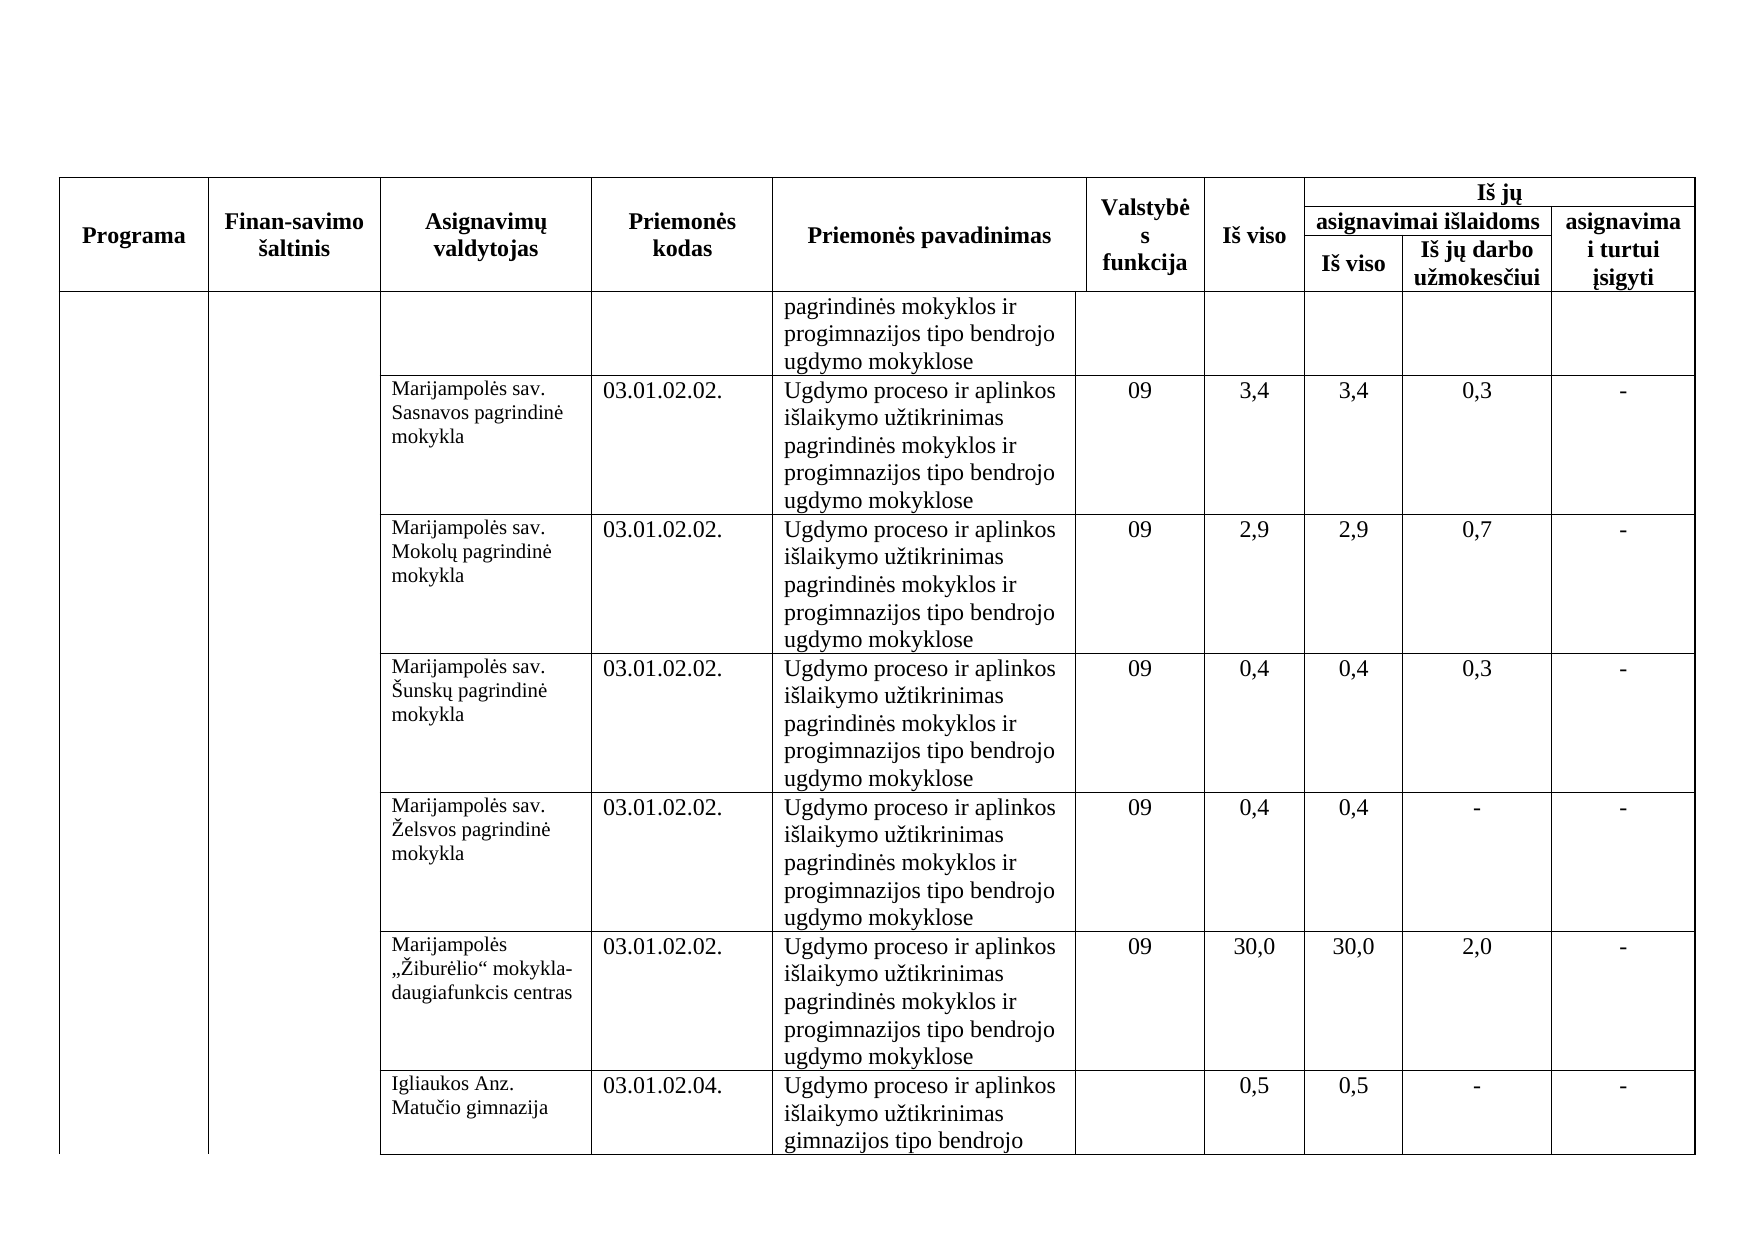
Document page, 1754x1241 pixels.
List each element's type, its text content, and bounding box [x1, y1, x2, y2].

table_cell [1076, 1071, 1204, 1154]
table_cell 09 [1076, 515, 1204, 653]
table_cell asignavimai turtui įsigyti [1552, 207, 1694, 291]
table_cell Marijampolės sav. Sasnavos pagrindinė mokykla [381, 376, 591, 514]
table_header Iš jų [1305, 178, 1694, 206]
table_header Priemonės pavadinimas [773, 178, 1086, 291]
table_cell - [1552, 793, 1694, 931]
table_cell [60, 514, 208, 653]
table_cell 0,4 [1305, 654, 1402, 792]
table_cell [60, 292, 208, 374]
table_cell 0,4 [1305, 793, 1402, 931]
table_cell 30,0 [1305, 932, 1402, 1070]
table_cell pagrindinės mokyklos ir progimnazijos tipo bendrojo ugdymo mokyklose [773, 292, 1075, 374]
table_cell Ugdymo proceso ir aplinkos išlaikymo užtikrinimas pagrindinės mokyklos ir progimnazijos tipo bendrojo ugdymo mokyklose [773, 515, 1075, 653]
table_cell [209, 514, 380, 653]
table_cell 0,5 [1205, 1071, 1304, 1154]
table_cell 03.01.02.02. [592, 515, 772, 653]
table_cell 09 [1076, 654, 1204, 792]
table_cell 0,7 [1403, 515, 1551, 653]
table_cell 0,5 [1305, 1071, 1402, 1154]
table_cell [209, 375, 380, 514]
table_header Asignavimų valdytojas [381, 178, 591, 291]
table_cell 09 [1076, 932, 1204, 1070]
table_cell 0,3 [1403, 376, 1551, 514]
table_cell - [1552, 932, 1694, 1070]
table_cell [60, 792, 208, 931]
table_cell [209, 653, 380, 792]
table_cell 09 [1076, 376, 1204, 514]
table_cell [60, 653, 208, 792]
table_cell asignavimai išlaidoms [1305, 207, 1551, 234]
table_cell [209, 792, 380, 931]
table_cell Ugdymo proceso ir aplinkos išlaikymo užtikrinimas gimnazijos tipo bendrojo [773, 1071, 1075, 1154]
table_cell Iš viso [1305, 236, 1402, 291]
table_cell 03.01.02.02. [592, 932, 772, 1070]
table_cell 2,9 [1205, 515, 1304, 653]
table_cell - [1552, 376, 1694, 514]
table_cell [1076, 292, 1204, 374]
table_cell 2,0 [1403, 932, 1551, 1070]
table_cell [209, 931, 380, 1070]
table_cell - [1552, 292, 1694, 374]
table_cell [60, 931, 208, 1070]
table_cell 03.01.02.02. [592, 793, 772, 931]
table_cell 0,4 [1205, 793, 1304, 931]
table_cell [1403, 292, 1551, 374]
table_cell 3,4 [1205, 376, 1304, 514]
table_cell 30,0 [1205, 932, 1304, 1070]
table_cell [60, 1070, 208, 1154]
table_cell 09 [1076, 793, 1204, 931]
table_cell [1305, 292, 1402, 374]
table_cell 0,4 [1205, 654, 1304, 792]
table_cell Ugdymo proceso ir aplinkos išlaikymo užtikrinimas pagrindinės mokyklos ir progimnazijos tipo bendrojo ugdymo mokyklose [773, 793, 1075, 931]
table_cell Igliaukos Anz. Matučio gimnazija [381, 1071, 591, 1154]
table_cell 0,3 [1403, 654, 1551, 792]
table_cell 03.01.02.02. [592, 376, 772, 514]
table_header Finan-savimo šaltinis [209, 178, 380, 291]
table_cell [1205, 292, 1304, 374]
table_cell Marijampolės sav. Šunskų pagrindinė mokykla [381, 654, 591, 792]
table_cell Marijampolės sav. Želsvos pagrindinė mokykla [381, 793, 591, 931]
table_cell [60, 375, 208, 514]
table_cell [209, 292, 380, 374]
table_cell - [1552, 654, 1694, 792]
table_cell 03.01.02.02. [592, 654, 772, 792]
table_header Priemonės kodas [592, 178, 772, 291]
table_cell Marijampolės sav. Mokolų pagrindinė mokykla [381, 515, 591, 653]
table_cell Iš jų darbo užmokesčiui [1403, 236, 1551, 291]
table_cell 03.01.02.04. [592, 1071, 772, 1154]
table_header Iš viso [1205, 178, 1304, 291]
table_cell 2,9 [1305, 515, 1402, 653]
table_header Programa [60, 178, 208, 291]
table_header Valstybės funkcija [1087, 178, 1204, 291]
table_cell Marijampolės „Žiburėlio“ mokykla-daugiafunkcis centras [381, 932, 591, 1070]
table_cell [209, 1070, 380, 1154]
table_cell - [1552, 1071, 1694, 1154]
table_cell Ugdymo proceso ir aplinkos išlaikymo užtikrinimas pagrindinės mokyklos ir progimnazijos tipo bendrojo ugdymo mokyklose [773, 654, 1075, 792]
table_cell [592, 292, 772, 374]
table_cell [381, 292, 591, 374]
table_cell - [1403, 1071, 1551, 1154]
table_cell Ugdymo proceso ir aplinkos išlaikymo užtikrinimas pagrindinės mokyklos ir progimnazijos tipo bendrojo ugdymo mokyklose [773, 932, 1075, 1070]
table_cell - [1403, 793, 1551, 931]
table_cell 3,4 [1305, 376, 1402, 514]
table_cell Ugdymo proceso ir aplinkos išlaikymo užtikrinimas pagrindinės mokyklos ir progimnazijos tipo bendrojo ugdymo mokyklose [773, 376, 1075, 514]
table_cell - [1552, 515, 1694, 653]
